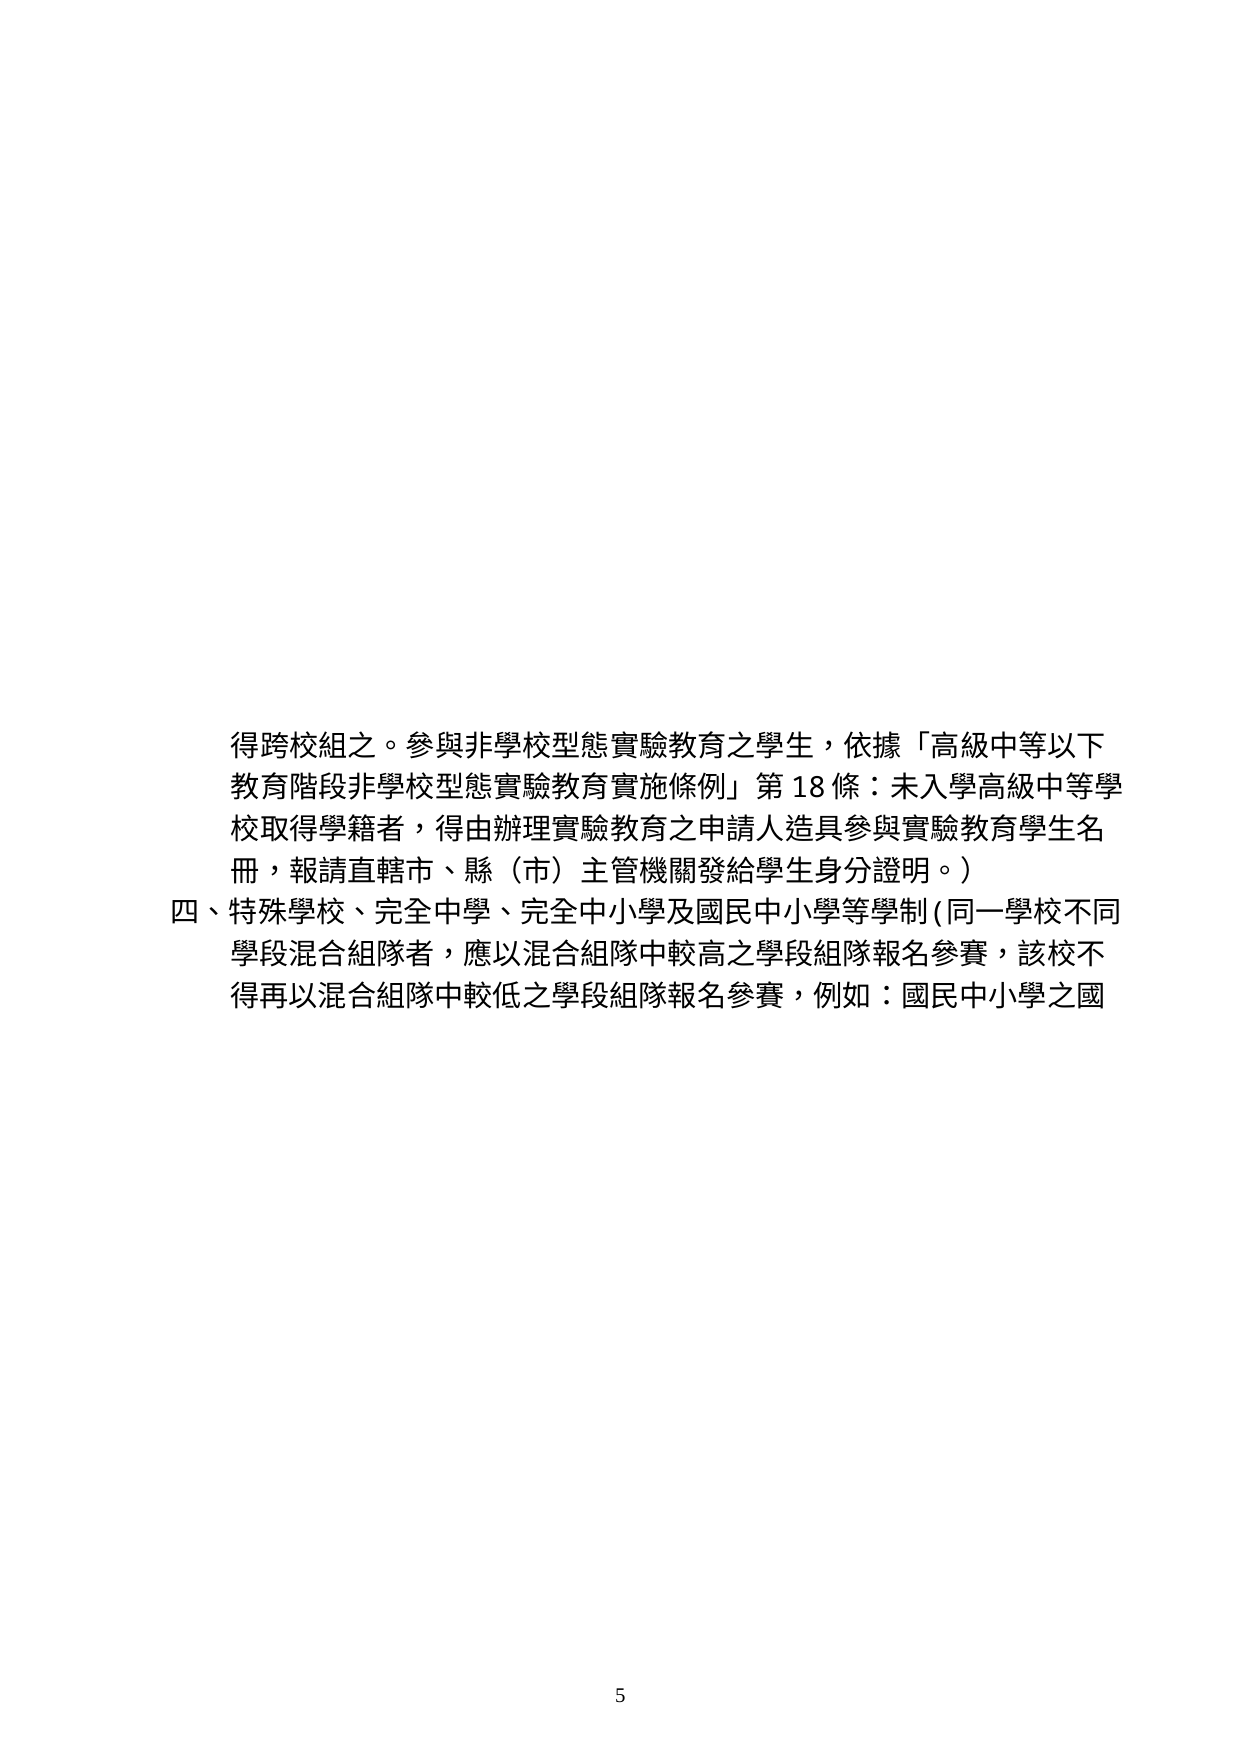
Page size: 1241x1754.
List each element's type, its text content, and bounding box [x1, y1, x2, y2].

text 四、特殊學校、完全中學、完全中小學及國民中小學等學制(同一學校不同學段混合組隊者，應以混合組隊中較高之學段組隊報名參賽，該校不得再以混合組隊中較低之學段組隊報名參賽，例如：國民中小學之國 [170, 889, 1128, 1014]
text 得跨校組之。參與非學校型態實驗教育之學生，依據「高級中等以下教育階段非學校型態實驗教育實施條例」第18條：未入學高級中等學校取得學籍者，得由辦理實驗教育之申請人造具參與實驗教育學生名冊，報請直轄市、縣（市）主管機關發給學生身分證明。） [171, 723, 1128, 889]
